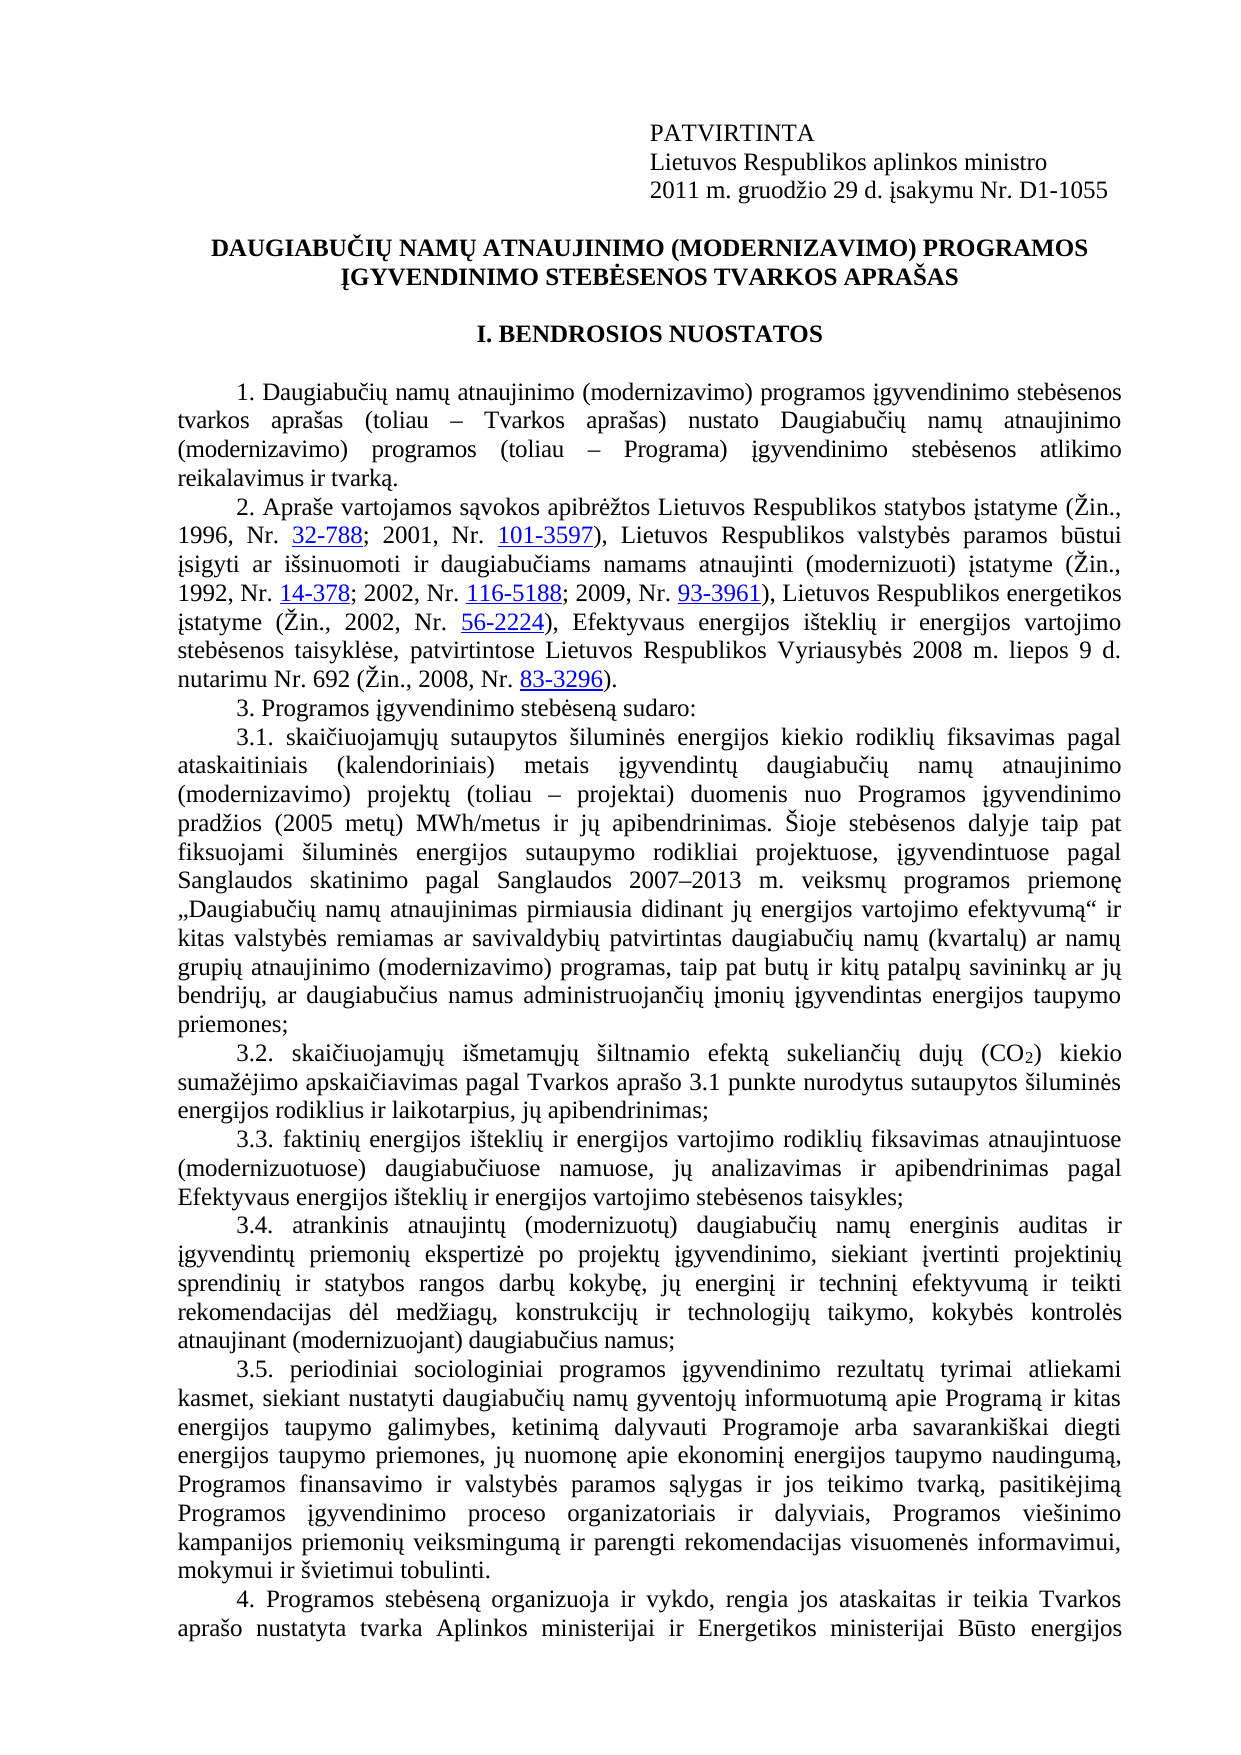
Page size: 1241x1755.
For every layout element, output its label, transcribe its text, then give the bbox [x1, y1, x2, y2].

text PATVIRTINTA [649, 118, 1122, 147]
text Lietuvos Respublikos aplinkos ministro [649, 147, 1122, 176]
text DAUGIABUČIŲ NAMŲ ATNAUJINIMO (MODERNIZAVIMO) PROGRAMOS ĮGYVENDINIMO STEBĖSENOS TVARKOS APRAŠAS [177, 233, 1122, 291]
text 3. Programos įgyvendinimo stebėseną sudaro: [177, 693, 1122, 722]
text 3.4. atrankinis atnaujintų (modernizuotų) daugiabučių namų energinis auditas ir įgyvendintų priemonių ekspertizė po projektų įgyvendinimo, siekiant įvertinti projektinių sprendinių ir statybos rangos darbų kokybę, jų energinį ir techninį efektyvumą ir teikti rekomendacijas dėl medžiagų, konstrukcijų ir technologijų taikymo, kokybės kontrolės atnaujinant (modernizuojant) daugiabučius namus; [177, 1211, 1122, 1354]
text 2011 m. gruodžio 29 d. įsakymu Nr. D1-1055 [649, 176, 1122, 204]
text 3.2. skaičiuojamųjų išmetamųjų šiltnamio efektą sukeliančių dujų (CO2) kiekio sumažėjimo apskaičiavimas pagal Tvarkos aprašo 3.1 punkte nurodytus sutaupytos šiluminės energijos rodiklius ir laikotarpius, jų apibendrinimas; [177, 1038, 1122, 1124]
text 1. Daugiabučių namų atnaujinimo (modernizavimo) programos įgyvendinimo stebėsenos tvarkos aprašas (toliau – Tvarkos aprašas) nustato Daugiabučių namų atnaujinimo (modernizavimo) programos (toliau – Programa) įgyvendinimo stebėsenos atlikimo reikalavimus ir tvarką. [177, 377, 1122, 492]
text 3.5. periodiniai sociologiniai programos įgyvendinimo rezultatų tyrimai atliekami kasmet, siekiant nustatyti daugiabučių namų gyventojų informuotumą apie Programą ir kitas energijos taupymo galimybes, ketinimą dalyvauti Programoje arba savarankiškai diegti energijos taupymo priemones, jų nuomonę apie ekonominį energijos taupymo naudingumą, Programos finansavimo ir valstybės paramos sąlygas ir jos teikimo tvarką, pasitikėjimą Programos įgyvendinimo proceso organizatoriais ir dalyviais, Programos viešinimo kampanijos priemonių veiksmingumą ir parengti rekomendacijas visuomenės informavimui, mokymui ir švietimui tobulinti. [177, 1354, 1122, 1584]
text 3.3. faktinių energijos išteklių ir energijos vartojimo rodiklių fiksavimas atnaujintuose (modernizuotuose) daugiabučiuose namuose, jų analizavimas ir apibendrinimas pagal Efektyvaus energijos išteklių ir energijos vartojimo stebėsenos taisykles; [177, 1124, 1122, 1211]
text 2. Apraše vartojamos sąvokos apibrėžtos Lietuvos Respublikos statybos įstatyme (Žin., 1996, Nr. 32-788; 2001, Nr. 101-3597), Lietuvos Respublikos valstybės paramos būstui įsigyti ar išsinuomoti ir daugiabučiams namams atnaujinti (modernizuoti) įstatyme (Žin., 1992, Nr. 14-378; 2002, Nr. 116-5188; 2009, Nr. 93-3961), Lietuvos Respublikos energetikos įstatyme (Žin., 2002, Nr. 56-2224), Efektyvaus energijos išteklių ir energijos vartojimo stebėsenos taisyklėse, patvirtintose Lietuvos Respublikos Vyriausybės 2008 m. liepos 9 d. nutarimu Nr. 692 (Žin., 2008, Nr. 83-3296). [177, 492, 1122, 693]
text 3.1. skaičiuojamųjų sutaupytos šiluminės energijos kiekio rodiklių fiksavimas pagal ataskaitiniais (kalendoriniais) metais įgyvendintų daugiabučių namų atnaujinimo (modernizavimo) projektų (toliau – projektai) duomenis nuo Programos įgyvendinimo pradžios (2005 metų) MWh/metus ir jų apibendrinimas. Šioje stebėsenos dalyje taip pat fiksuojami šiluminės energijos sutaupymo rodikliai projektuose, įgyvendintuose pagal Sanglaudos skatinimo pagal Sanglaudos 2007–2013 m. veiksmų programos priemonę „Daugiabučių namų atnaujinimas pirmiausia didinant jų energijos vartojimo efektyvumą“ ir kitas valstybės remiamas ar savivaldybių patvirtintas daugiabučių namų (kvartalų) ar namų grupių atnaujinimo (modernizavimo) programas, taip pat butų ir kitų patalpų savininkų ar jų bendrijų, ar daugiabučius namus administruojančių įmonių įgyvendintas energijos taupymo priemones; [177, 722, 1122, 1038]
text 4. Programos stebėseną organizuoja ir vykdo, rengia jos ataskaitas ir teikia Tvarkos aprašo nustatyta tvarka Aplinkos ministerijai ir Energetikos ministerijai Būsto energijos [177, 1584, 1122, 1642]
text I. BENDROSIOS NUOSTATOS [177, 319, 1122, 348]
